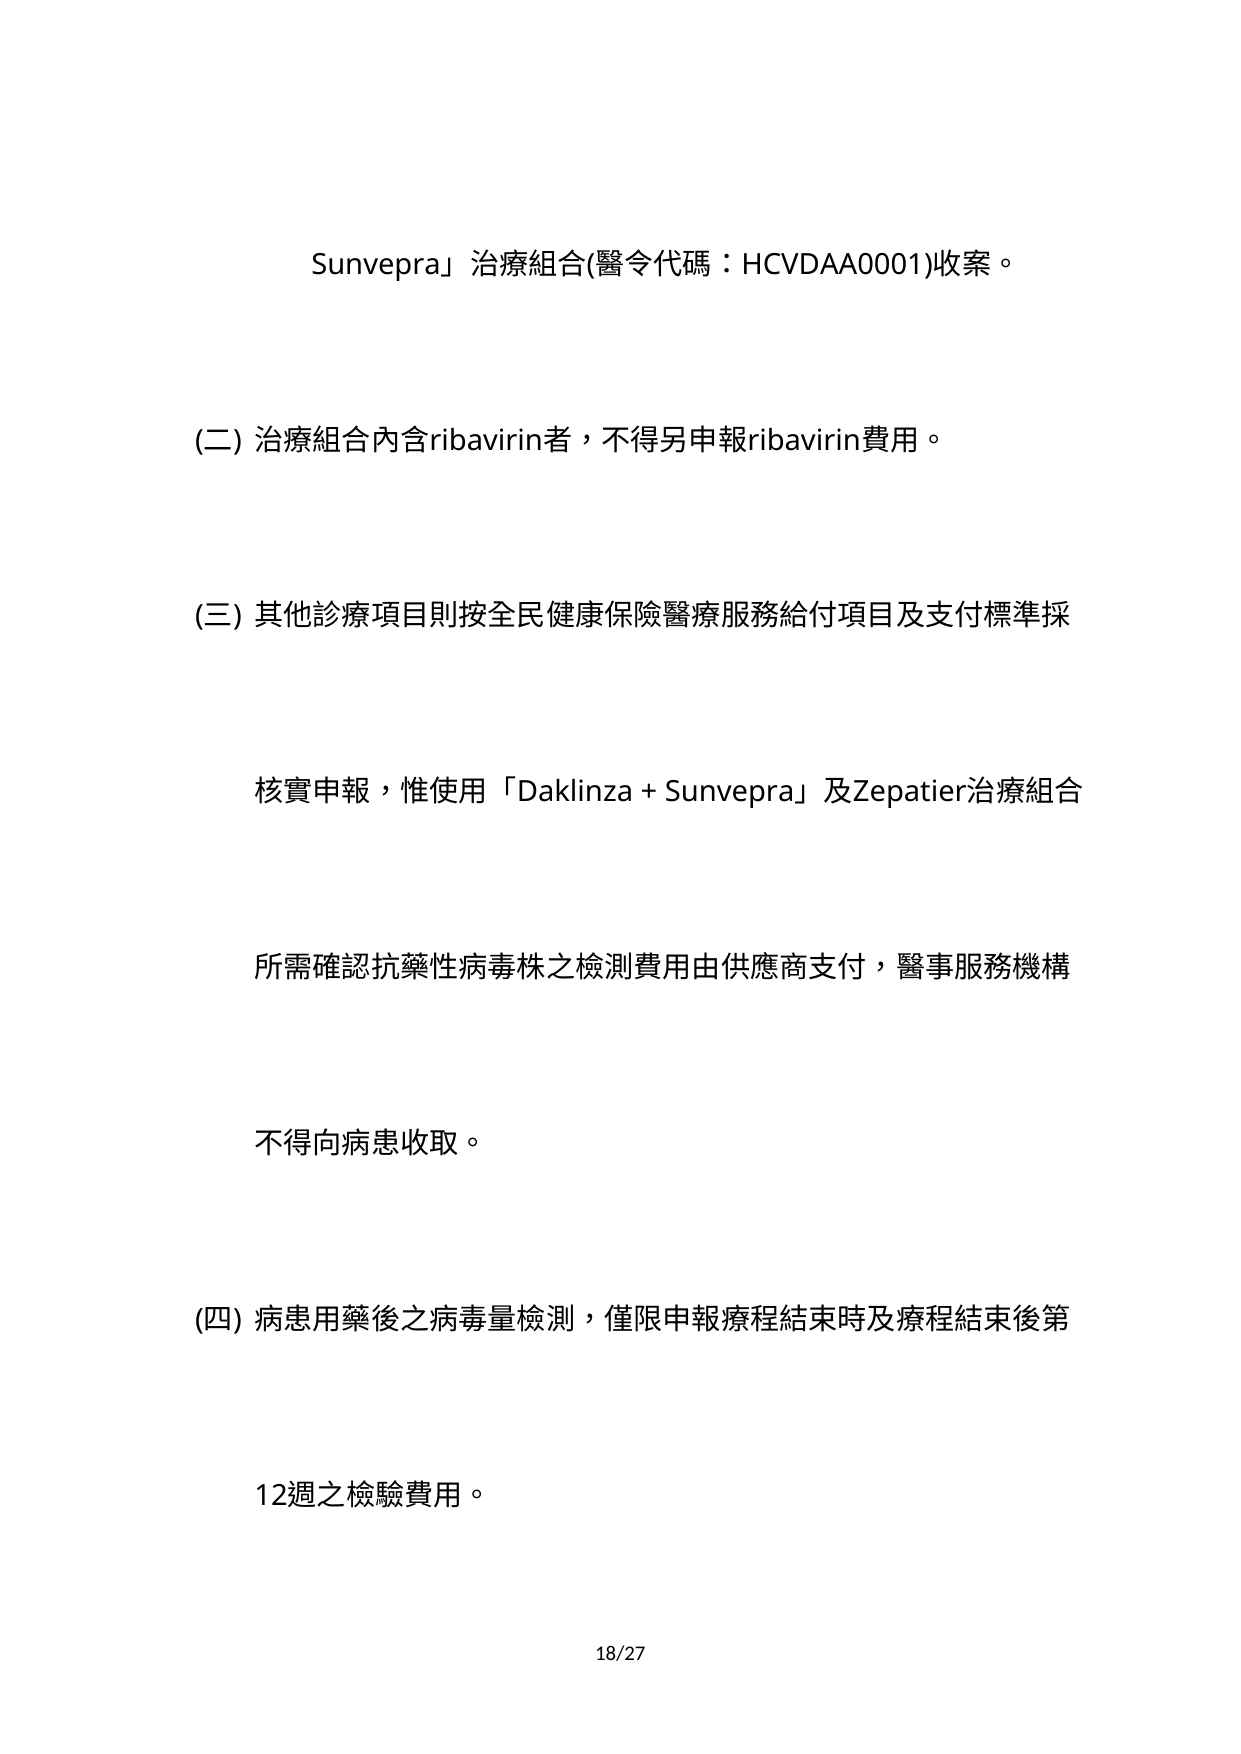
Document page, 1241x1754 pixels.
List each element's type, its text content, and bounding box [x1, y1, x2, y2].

text Sunvepra」治療組合(醫令代碼：HCVDAA0001)收案。 [254, 174, 1098, 349]
list 病患用藥後之病毒量檢測，僅限申報療程結束時及療程結束後第12週之檢驗費用。 [195, 1229, 1098, 1580]
list 其他診療項目則按全民健康保險醫療服務給付項目及支付標準採核實申報，惟使用「Daklinza + Sunvepra」及Zepatier治療組合所需確認抗藥性病毒株之檢測費用由供應商支付，醫事服務機構不得向病患收取。 [195, 525, 1098, 1229]
list 治療組合內含ribavirin者，不得另申報ribavirin費用。 [195, 349, 1098, 525]
